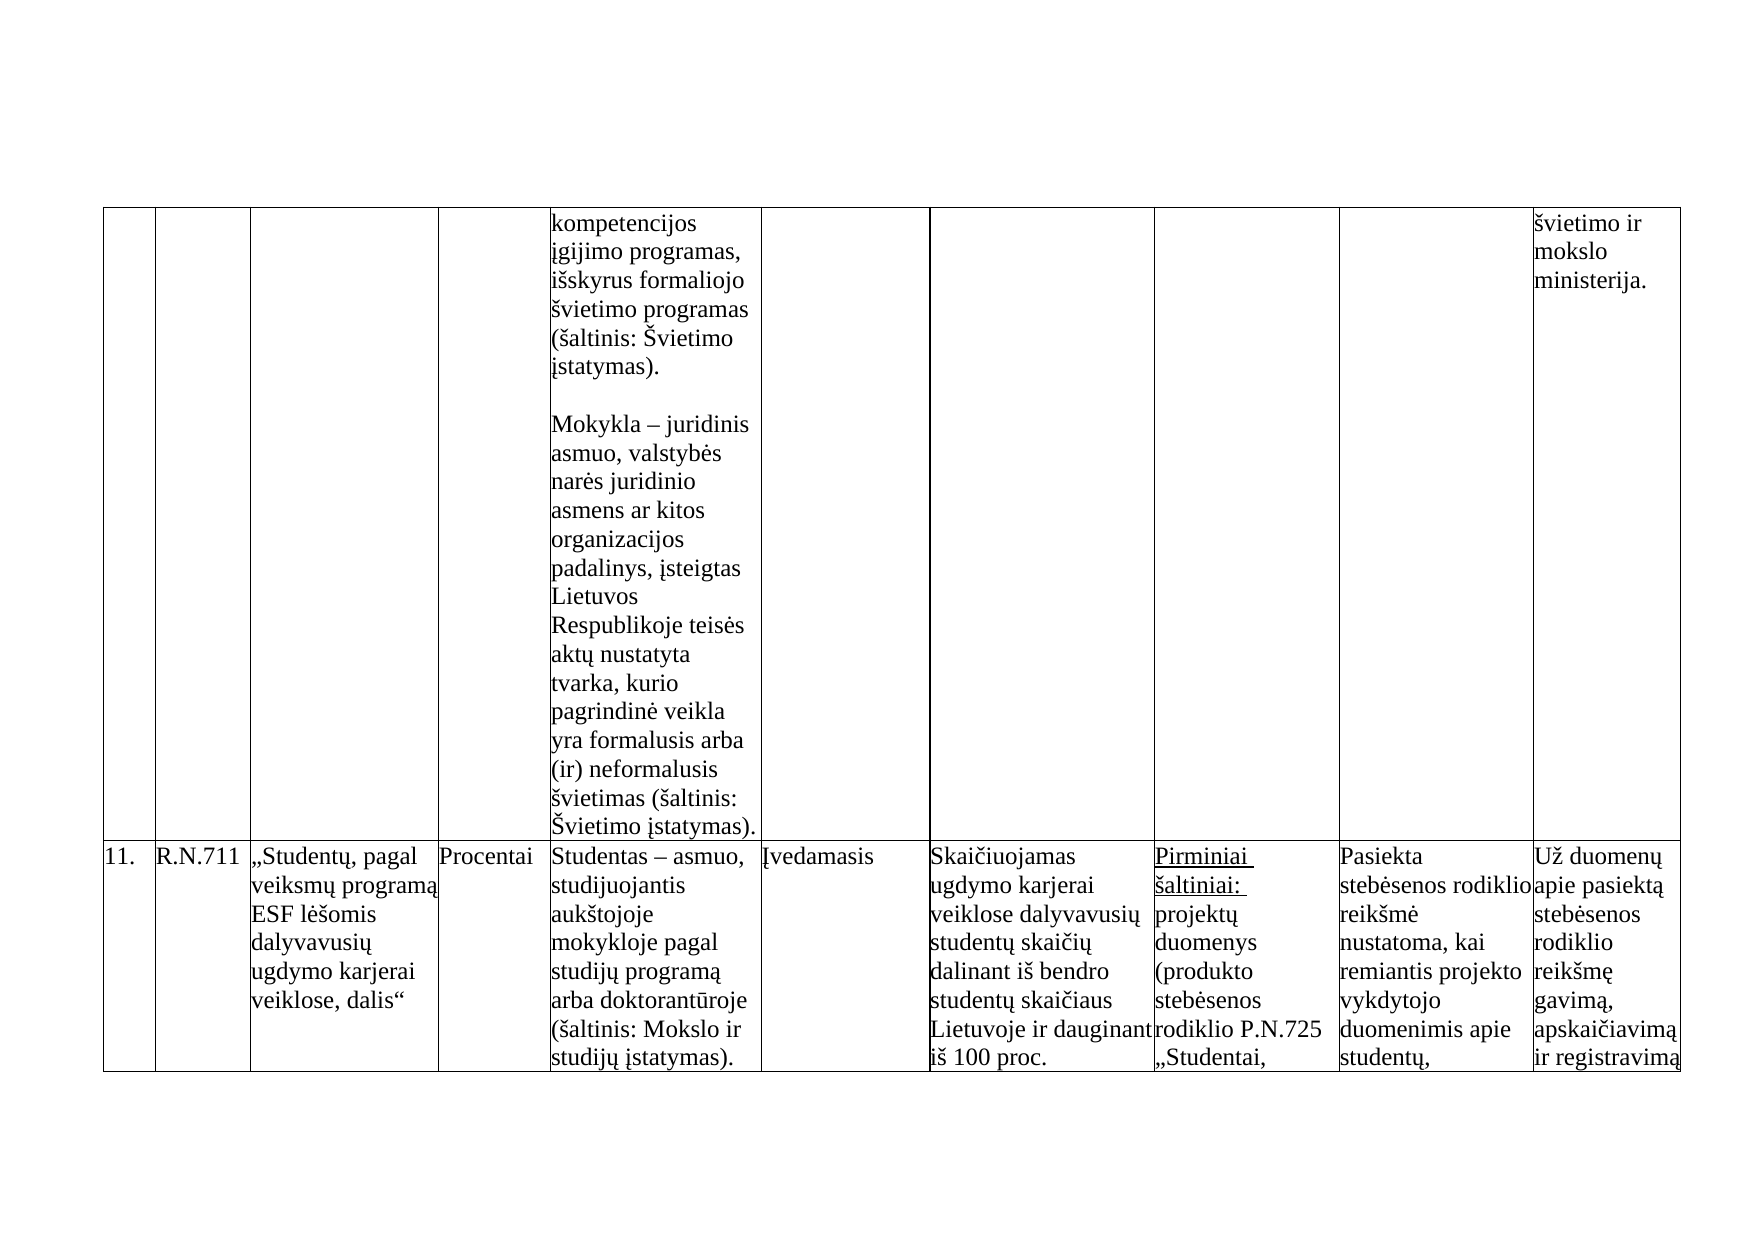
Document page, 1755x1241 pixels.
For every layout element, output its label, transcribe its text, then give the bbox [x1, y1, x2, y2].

table_cell [1340, 208, 1533, 840]
table_cell kompetencijos įgijimo programas, išskyrus formaliojo švietimo programas (šaltinis: Švietimo įstatymas). Mokykla – juridinis asmuo, valstybės narės juridinio asmens ar kitos organizacijos padalinys, įsteigtas Lietuvos Respublikoje teisės aktų nustatyta tvarka, kurio pagrindinė veikla yra formalusis arba (ir) neformalusis švietimas (šaltinis: Švietimo įstatymas). [551, 208, 761, 840]
table_cell švietimo ir mokslo ministerija. [1534, 208, 1680, 840]
table_cell Įvedamasis [762, 841, 929, 1071]
table_cell [251, 208, 438, 840]
table_cell Skaičiuojamas ugdymo karjerai veiklose dalyvavusių studentų skaičių dalinant iš bendro studentų skaičiaus Lietuvoje ir dauginant iš 100 proc. [931, 841, 1154, 1071]
table_cell R.N.711 [156, 841, 250, 1071]
table_cell 11. [104, 841, 155, 1071]
table_cell Procentai [439, 841, 550, 1071]
table_cell Studentas – asmuo, studijuojantis aukštojoje mokykloje pagal studijų programą arba doktorantūroje (šaltinis: Mokslo ir studijų įstatymas). [551, 841, 761, 1071]
table_cell [104, 208, 155, 840]
table_cell [156, 208, 250, 840]
table_cell [439, 208, 550, 840]
table_cell [931, 208, 1154, 840]
table_cell Pirminiai šaltiniai: projektų duomenys (produkto stebėsenos rodiklio P.N.725 „Studentai, [1155, 841, 1339, 1071]
table_cell Už duomenų apie pasiektą stebėsenos rodiklio reikšmę gavimą, apskaičiavimą ir registravimą [1534, 841, 1680, 1071]
table_cell [1155, 208, 1339, 840]
table_cell „Studentų, pagal veiksmų programą ESF lėšomis dalyvavusių ugdymo karjerai veiklose, dalis“ [251, 841, 438, 1071]
table_cell Pasiekta stebėsenos rodiklio reikšmė nustatoma, kai remiantis projekto vykdytojo duomenimis apie studentų, [1340, 841, 1533, 1071]
table_cell [762, 208, 929, 840]
